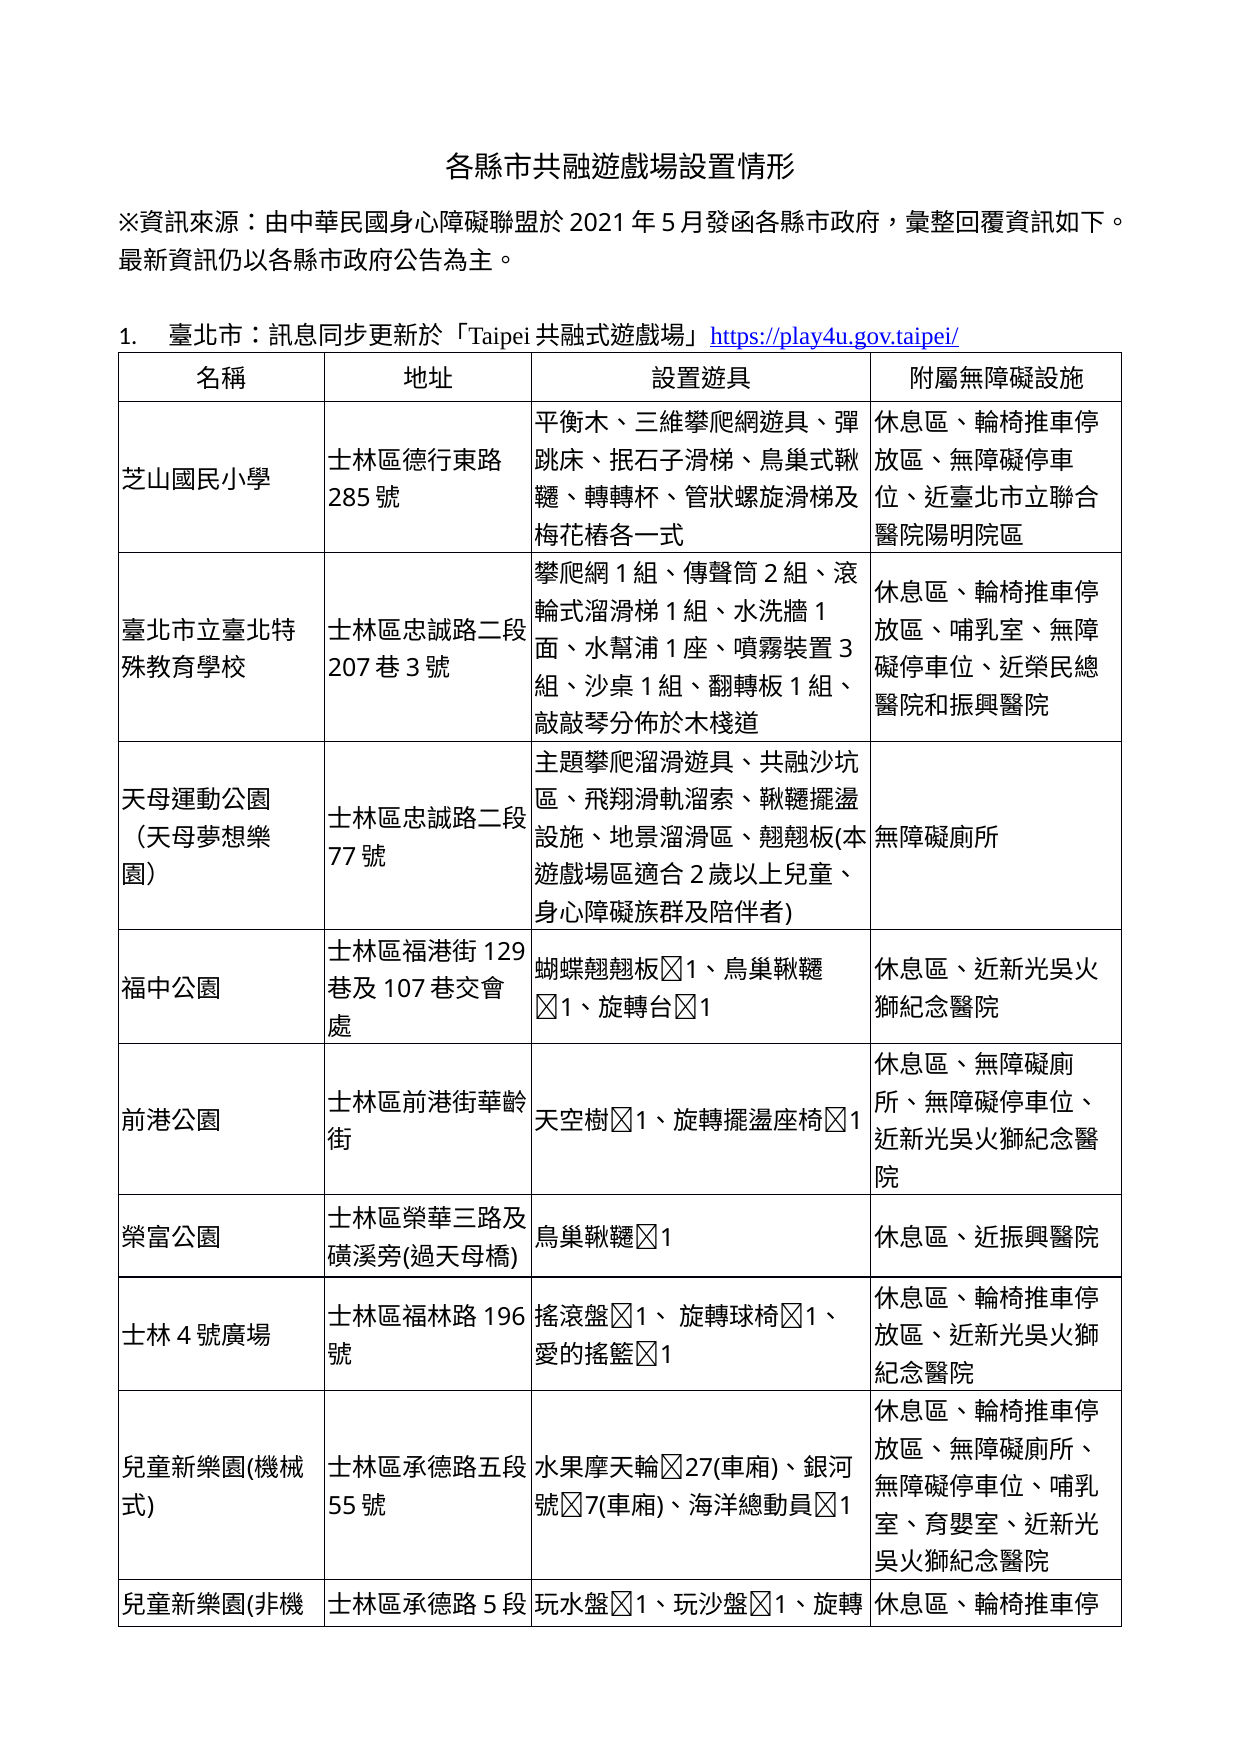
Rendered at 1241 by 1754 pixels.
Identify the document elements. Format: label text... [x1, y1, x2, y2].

table_cell 玩水盤1、玩沙盤1、旋轉 [532, 1580, 870, 1626]
table_cell 休息區、輪椅推車停放區、近新光吳火獅紀念醫院 [871, 1278, 1121, 1390]
table_header 設置遊具 [532, 353, 870, 401]
table_cell 無障礙廁所 [871, 742, 1121, 929]
table_cell 休息區、輪椅推車停 [871, 1580, 1121, 1626]
text ※資訊來源：由中華民國身心障礙聯盟於2021年5月發函各縣市政府，彙整回覆資訊如下。最新資訊仍以各縣市政府公告為主。 [118, 202, 1122, 277]
table_header 名稱 [119, 353, 324, 401]
table_cell 休息區、輪椅推車停放區、無障礙停車位、近臺北市立聯合醫院陽明院區 [871, 402, 1121, 552]
table_cell 兒童新樂園(機械式) [119, 1391, 324, 1578]
table_cell 休息區、輪椅推車停放區、無障礙廁所、無障礙停車位、哺乳室、育嬰室、近新光吳火獅紀念醫院 [871, 1391, 1121, 1578]
table_header 附屬無障礙設施 [871, 353, 1121, 401]
table_cell 天母運動公園（天母夢想樂園） [119, 742, 324, 929]
table_cell 攀爬網1組、傳聲筒2組、滾輪式溜滑梯1組、水洗牆1面、水幫浦1座、噴霧裝置3組、沙桌1組、翻轉板1組、敲敲琴分佈於木棧道 [532, 553, 870, 741]
table_cell 士林4號廣場 [119, 1278, 324, 1390]
table_cell 士林區福港街129巷及107巷交會處 [325, 930, 531, 1043]
table_cell 休息區、近新光吳火獅紀念醫院 [871, 930, 1121, 1043]
table_cell 芝山國民小學 [119, 402, 324, 552]
text 各縣市共融遊戲場設置情形 [118, 127, 1122, 202]
table_cell 士林區榮華三路及磺溪旁(過天母橋) [325, 1195, 531, 1276]
table_cell 榮富公園 [119, 1195, 324, 1276]
table_cell 搖滾盤1、 旋轉球椅1、 愛的搖籃1 [532, 1278, 870, 1390]
table_cell 休息區、近振興醫院 [871, 1195, 1121, 1276]
table_cell 平衡木、三維攀爬網遊具、彈跳床、抿石子滑梯、鳥巢式鞦韆、轉轉杯、管狀螺旋滑梯及梅花樁各一式 [532, 402, 870, 552]
table_cell 士林區前港街華齡街 [325, 1044, 531, 1194]
table_cell 士林區忠誠路二段77號 [325, 742, 531, 929]
list 臺北市：訊息同步更新於「Taipei共融式遊戲場」https://play4u.gov.taipei/ [118, 314, 1122, 352]
table_cell 休息區、無障礙廁所、無障礙停車位、近新光吳火獅紀念醫院 [871, 1044, 1121, 1194]
table_cell 蝴蝶翹翹板1、鳥巢鞦韆1、旋轉台1 [532, 930, 870, 1043]
table_cell 士林區德行東路285號 [325, 402, 531, 552]
table_cell 兒童新樂園(非機 [119, 1580, 324, 1626]
table_cell 鳥巢鞦韆1 [532, 1195, 870, 1276]
table_cell 前港公園 [119, 1044, 324, 1194]
table_cell 主題攀爬溜滑遊具、共融沙坑區、飛翔滑軌溜索、鞦韆擺盪設施、地景溜滑區、翹翹板(本遊戲場區適合2歲以上兒童、身心障礙族群及陪伴者) [532, 742, 870, 929]
table_cell 休息區、輪椅推車停放區、哺乳室、無障礙停車位、近榮民總醫院和振興醫院 [871, 553, 1121, 741]
table_cell 天空樹1、旋轉擺盪座椅1 [532, 1044, 870, 1194]
table_cell 福中公園 [119, 930, 324, 1043]
table_cell 士林區忠誠路二段207巷3號 [325, 553, 531, 741]
table_header 地址 [325, 353, 531, 401]
table_cell 水果摩天輪27(車廂)、銀河號7(車廂)、海洋總動員1 [532, 1391, 870, 1578]
table_cell 士林區承德路5段 [325, 1580, 531, 1626]
table_cell 臺北市立臺北特殊教育學校 [119, 553, 324, 741]
table_cell 士林區承德路五段55號 [325, 1391, 531, 1578]
table_cell 士林區福林路196號 [325, 1278, 531, 1390]
